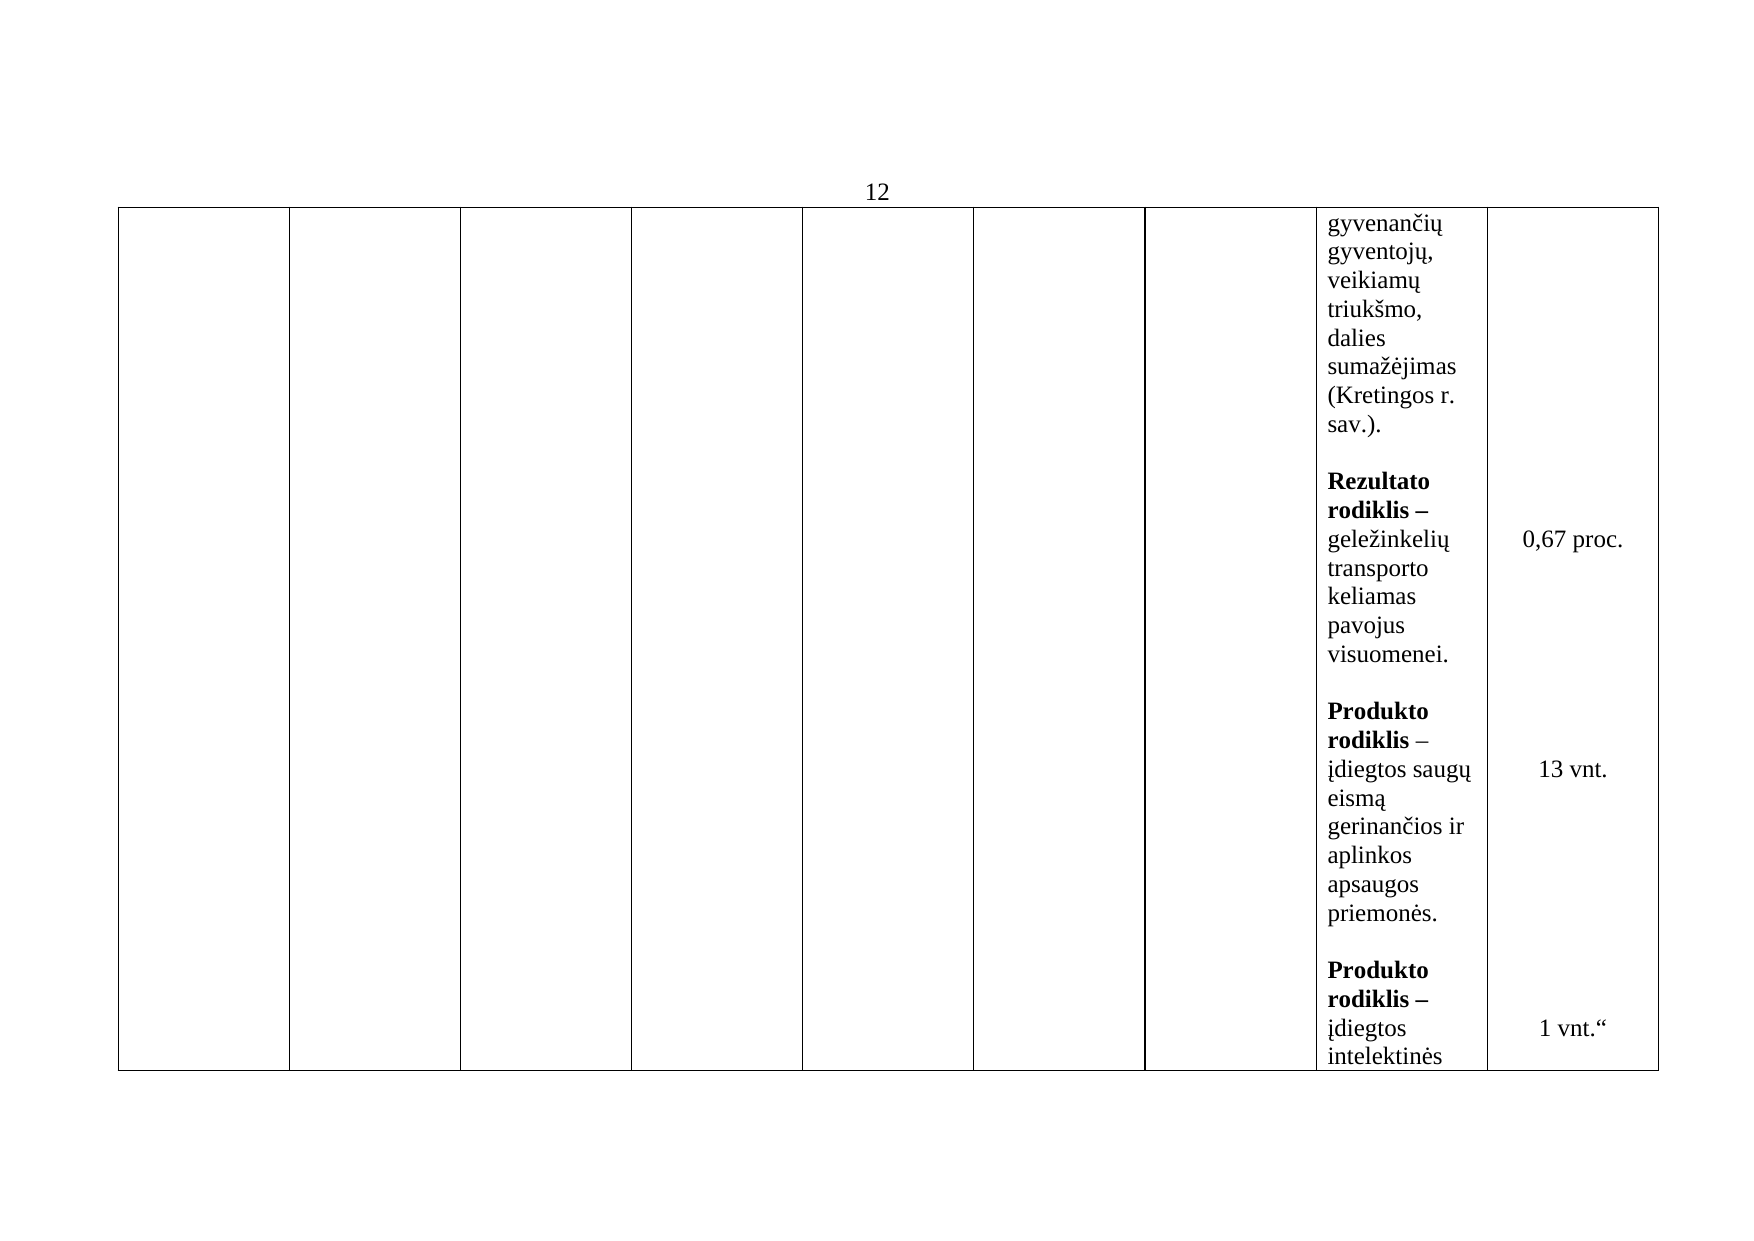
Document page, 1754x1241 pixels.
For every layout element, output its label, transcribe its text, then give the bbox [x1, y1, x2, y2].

table_header gyvenančių gyventojų, veikiamų triukšmo, dalies sumažėjimas (Kretingos r. sav.). Rezultato rodiklis – geležinkelių transporto keliamas pavojus visuomenei. Produkto rodiklis – įdiegtos saugų eismą gerinančios ir aplinkos apsaugos priemonės. Produkto rodiklis – įdiegtos intelektinės [1317, 208, 1487, 1070]
table_header [119, 208, 289, 1070]
table_header 0,67 proc. 13 vnt. 1 vnt.“ [1488, 208, 1658, 1070]
table_header [974, 208, 1144, 1070]
table_header [803, 208, 973, 1070]
table_header [1146, 208, 1316, 1070]
table_header [461, 208, 631, 1070]
table_header [632, 208, 802, 1070]
table_header [290, 208, 460, 1070]
